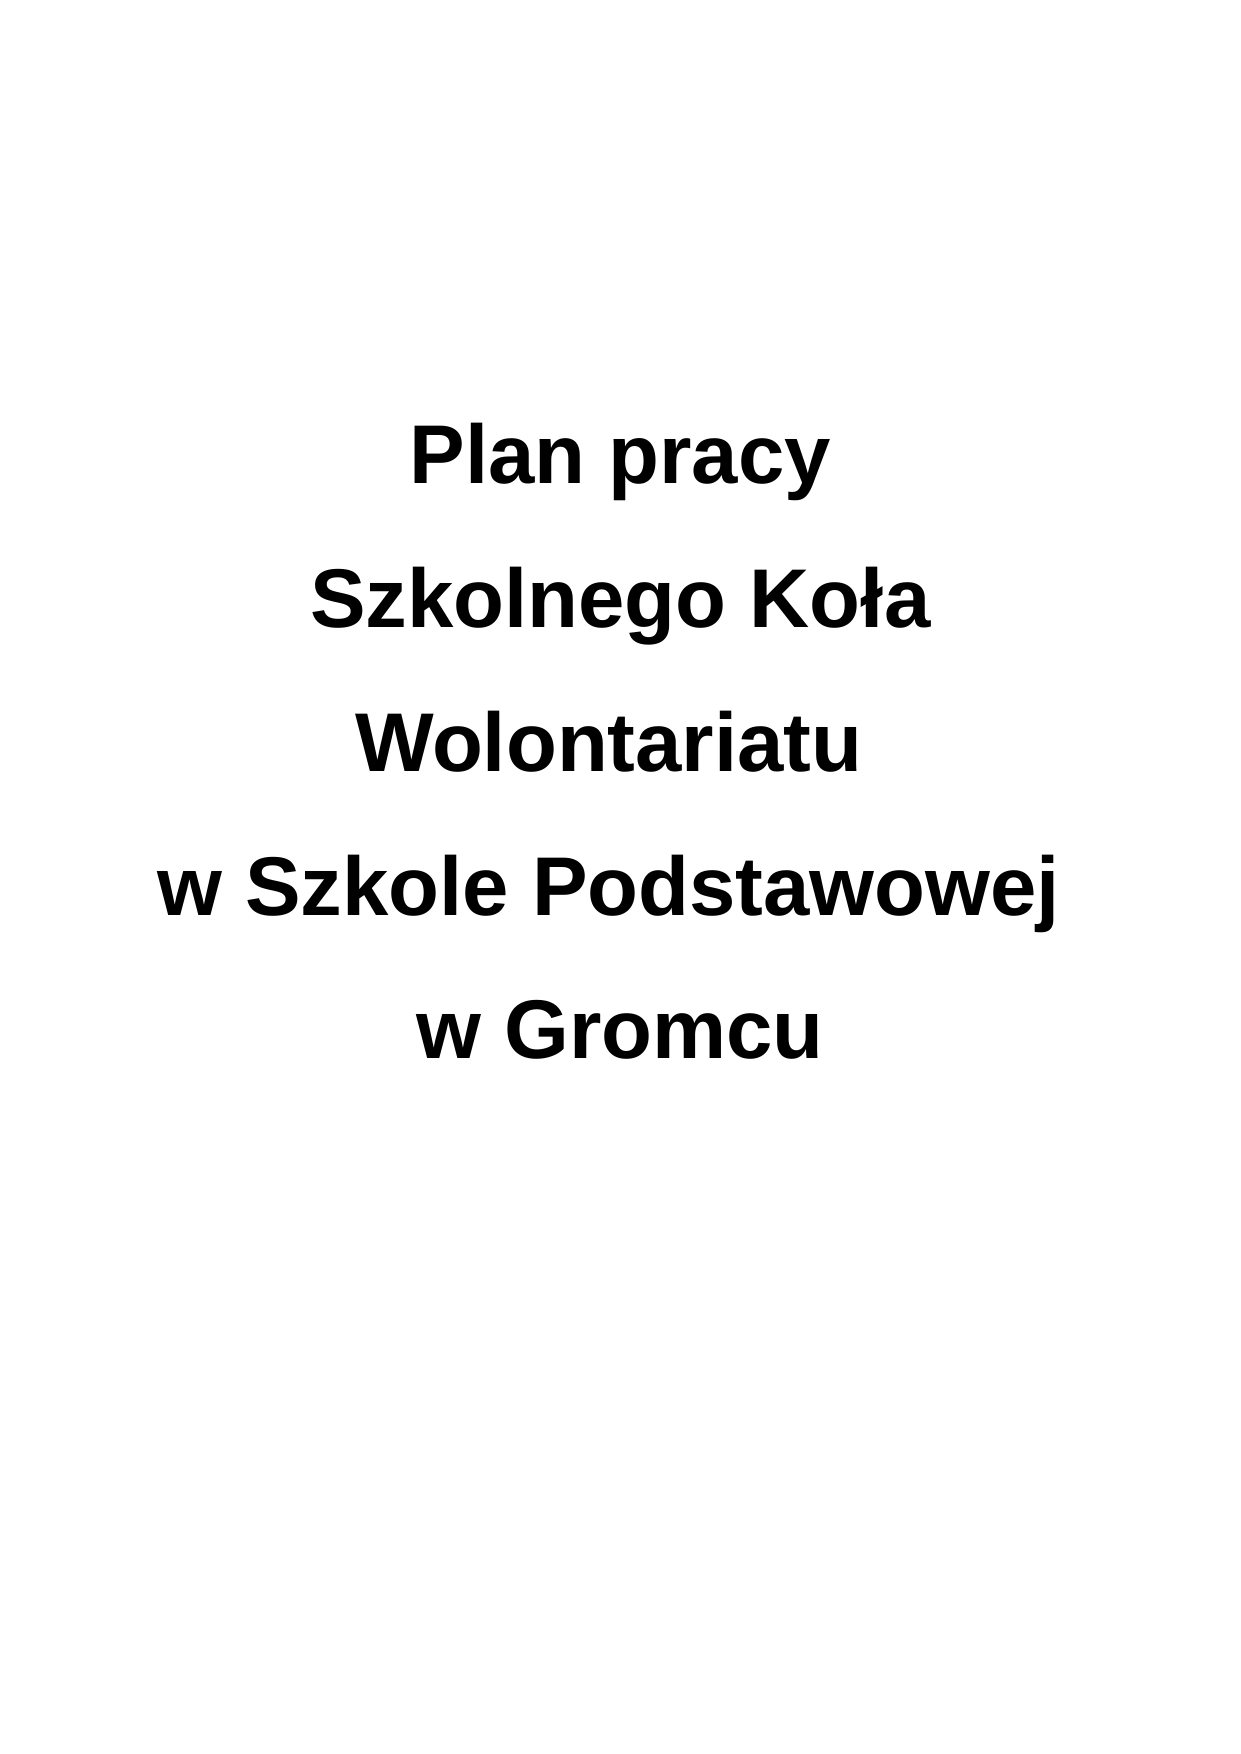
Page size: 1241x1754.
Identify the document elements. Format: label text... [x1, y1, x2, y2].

text w Gromcu [118, 981, 1122, 1076]
text Szkolnego Koła Wolontariatu [118, 549, 1122, 789]
text Plan pracy [118, 406, 1122, 501]
text w Szkole Podstawowej [118, 837, 1122, 933]
